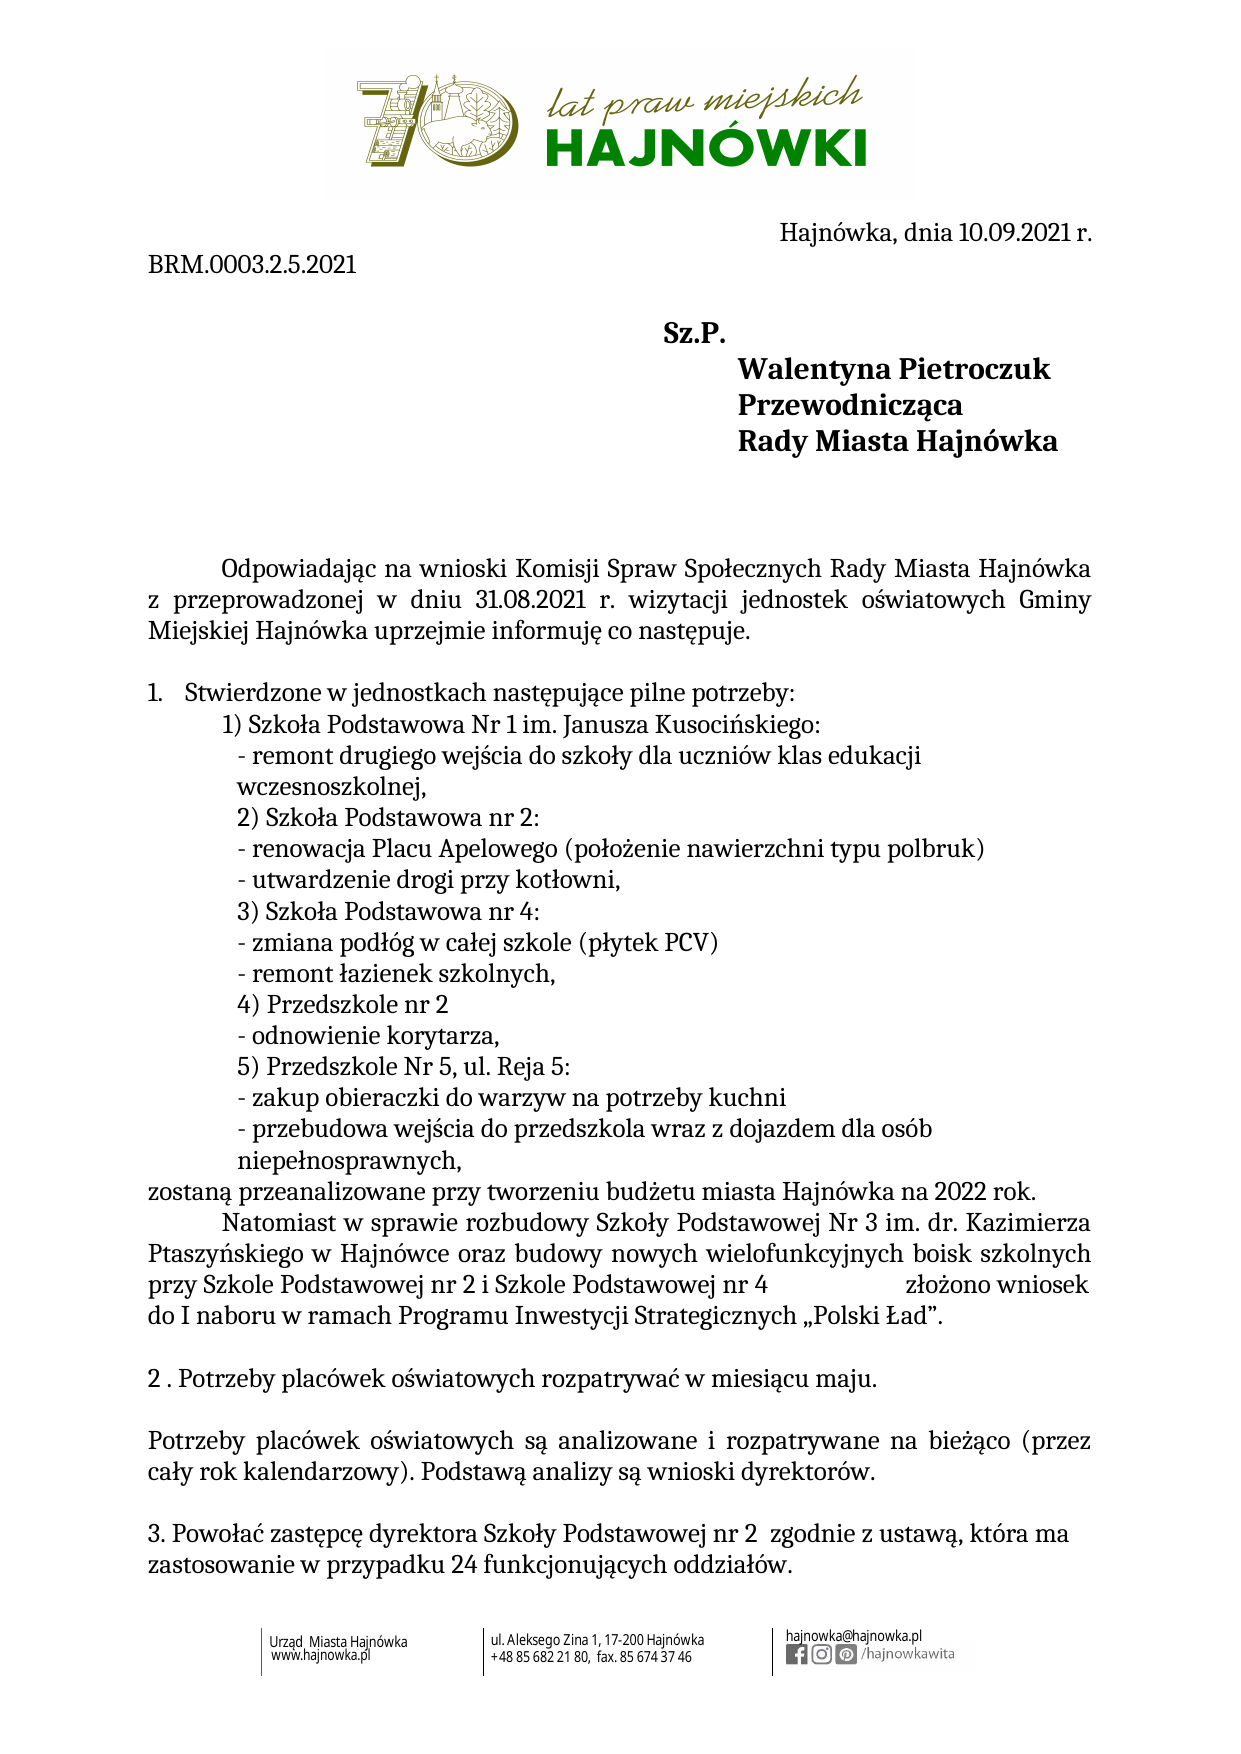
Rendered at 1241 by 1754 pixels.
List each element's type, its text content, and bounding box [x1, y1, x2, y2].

text BRM.0003.2.5.2021 [148, 249, 1093, 280]
text 1) Szkoła Podstawowa Nr 1 im. Janusza Kusocińskiego: [223, 709, 1093, 740]
text Sz.P. [590, 316, 1093, 352]
text Przewodnicząca [664, 388, 1093, 423]
text 4) Przedszkole nr 2 [237, 989, 1093, 1020]
text - remont drugiego wejścia do szkoły dla uczniów klas edukacji wczesnoszkolnej, [237, 740, 1093, 802]
picture [326, 48, 914, 199]
text 3) Szkoła Podstawowa nr 4: [237, 896, 1093, 927]
text zostaną przeanalizowane przy tworzeniu budżetu miasta Hajnówka na 2022 rok. [148, 1176, 1093, 1207]
text Potrzeby placówek oświatowych są analizowane i rozpatrywane na bieżąco (przez cały rok kalendarzowy). Podstawą analizy są wnioski dyrektorów. [148, 1425, 1093, 1487]
text - przebudowa wejścia do przedszkola wraz z dojazdem dla osób niepełnosprawnych, [237, 1113, 1093, 1176]
list Stwierdzone w jednostkach następujące pilne potrzeby: [148, 677, 1093, 709]
text 3. Powołać zastępcę dyrektora Szkoły Podstawowej nr 2 zgodnie z ustawą, która ma zastosowanie w przypadku 24 funkcjonujących oddziałów. [148, 1518, 1093, 1581]
text 5) Przedszkole Nr 5, ul. Reja 5: [237, 1051, 1093, 1082]
text - renowacja Placu Apelowego (położenie nawierzchni typu polbruk) [237, 833, 1093, 864]
text Walentyna Pietroczuk [664, 352, 1093, 388]
text - remont łazienek szkolnych, [237, 958, 1093, 989]
text Rady Miasta Hajnówka [664, 423, 1093, 459]
text 2 . Potrzeby placówek oświatowych rozpatrywać w miesiącu maju. [148, 1363, 1093, 1394]
text Odpowiadając na wnioski Komisji Spraw Społecznych Rady Miasta Hajnówka z przeprowadzonej w dniu 31.08.2021 r. wizytacji jednostek oświatowych Gminy Miejskiej Hajnówka uprzejmie informuję co następuje. [148, 553, 1093, 646]
text Hajnówka, dnia 10.09.2021 r. [148, 217, 1093, 249]
text - zmiana podłóg w całej szkole (płytek PCV) [237, 927, 1093, 958]
text Natomiast w sprawie rozbudowy Szkoły Podstawowej Nr 3 im. dr. Kazimierza Ptaszyńskiego w Hajnówce oraz budowy nowych wielofunkcyjnych boisk szkolnych przy Szkole Podstawowej nr 2 i Szkole Podstawowej nr 4 złożono wniosek do I naboru w ramach Programu Inwestycji Strategicznych „Polski Ład”. [148, 1207, 1093, 1332]
text - odnowienie korytarza, [237, 1020, 1093, 1051]
text - zakup obieraczki do warzyw na potrzeby kuchni [237, 1082, 1093, 1113]
text - utwardzenie drogi przy kotłowni, [237, 864, 1093, 896]
text 2) Szkoła Podstawowa nr 2: [237, 802, 1093, 833]
